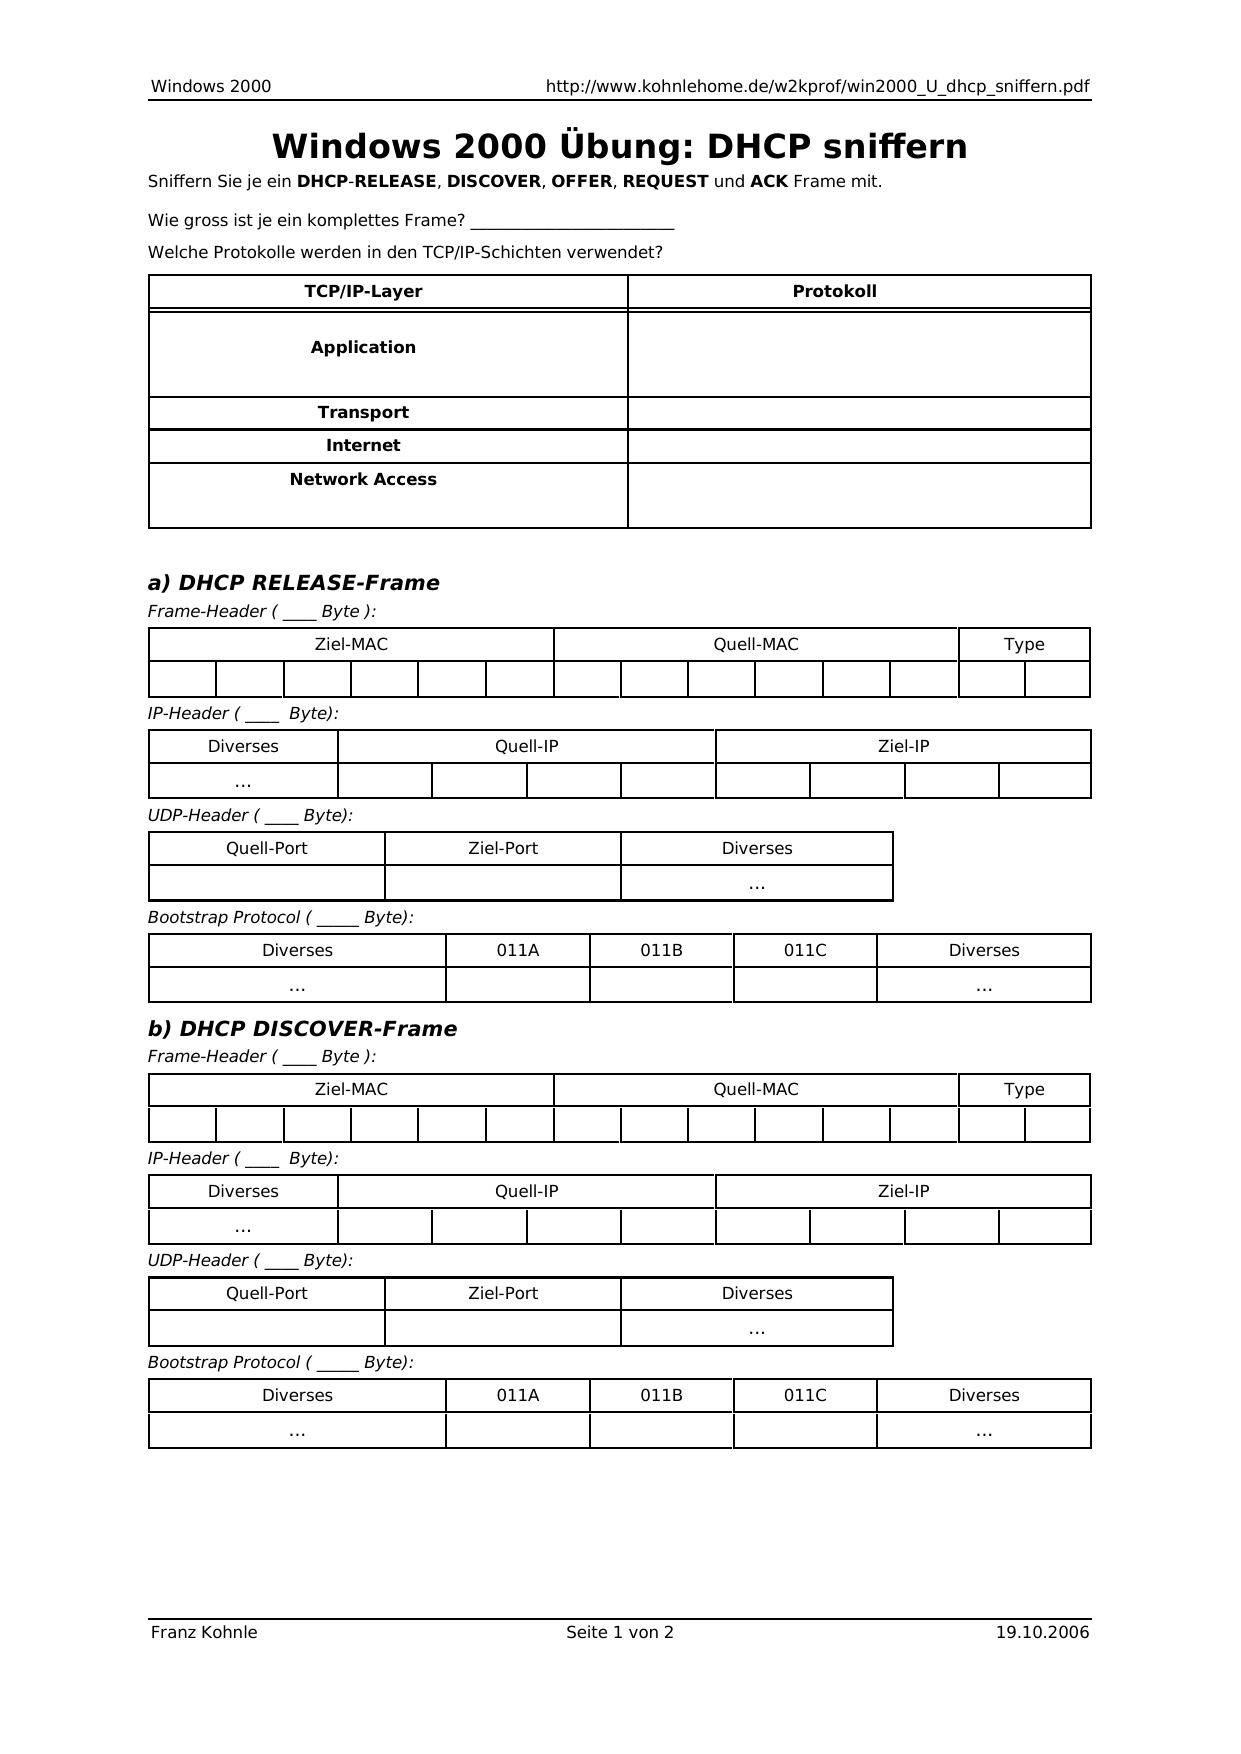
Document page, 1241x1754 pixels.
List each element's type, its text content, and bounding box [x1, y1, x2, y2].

table_cell [433, 1210, 526, 1243]
table_cell [528, 764, 620, 797]
table_header Ziel-MAC [150, 629, 553, 660]
table_cell [419, 662, 485, 696]
table_cell ... [150, 1210, 337, 1243]
table_cell [960, 1108, 1024, 1141]
table_header Diverses [622, 1279, 892, 1309]
table_cell [1000, 764, 1090, 797]
table_cell Transport [150, 398, 627, 428]
table_cell Network Access [150, 464, 627, 527]
table_cell [591, 1414, 732, 1447]
table_header 011B [591, 935, 732, 966]
table_header Ziel-Port [386, 833, 620, 864]
table_cell [419, 1108, 485, 1141]
table_cell [591, 968, 732, 1001]
table_header TCP/IP-Layer [150, 276, 627, 307]
table_cell [811, 1210, 903, 1243]
subtitle b) DHCP DISCOVER-Frame [148, 1017, 1092, 1041]
table_cell [447, 1414, 589, 1447]
table_cell [386, 1311, 620, 1345]
table_cell [1026, 662, 1089, 696]
table_header Diverses [150, 935, 445, 966]
table_header Ziel-MAC [150, 1075, 553, 1105]
table_cell [150, 662, 215, 696]
subtitle IP-Header ( ____ Byte): [148, 703, 1092, 723]
table_cell [717, 1210, 809, 1243]
table_cell ... [622, 866, 892, 899]
table_cell [906, 764, 998, 797]
table_cell [285, 662, 350, 696]
table_header Diverses [150, 1380, 445, 1411]
table_cell [339, 1210, 431, 1243]
table_cell [824, 1108, 889, 1141]
text Sniffern Sie je ein DHCP-RELEASE, DISCOVER, OFFER, REQUEST und ACK Frame mit. [148, 172, 1092, 192]
table_header 011A [447, 935, 589, 966]
subtitle Frame-Header ( ____ Byte ): [148, 602, 1092, 621]
table_cell [891, 1108, 957, 1141]
table_cell [629, 313, 1090, 396]
table_header 011C [735, 1380, 876, 1411]
text Welche Protokolle werden in den TCP/IP-Schichten verwendet? [148, 243, 1092, 262]
table_cell [487, 662, 553, 696]
table_cell [150, 866, 384, 899]
table_header Ziel-Port [386, 1279, 620, 1309]
table_cell [960, 662, 1024, 696]
table_cell [735, 1414, 876, 1447]
table_cell [150, 1108, 215, 1141]
table_cell [217, 1108, 282, 1141]
table_cell [811, 764, 903, 797]
subtitle IP-Header ( ____ Byte): [148, 1149, 1092, 1168]
table_header Diverses [878, 935, 1090, 966]
table_cell [352, 1108, 417, 1141]
table_cell [629, 398, 1090, 428]
table_cell [717, 764, 809, 797]
table_header Type [960, 629, 1089, 660]
table_cell ... [150, 764, 337, 797]
table_cell [906, 1210, 998, 1243]
table_header 011B [591, 1380, 732, 1411]
table_cell Application [150, 313, 627, 396]
subtitle UDP-Header ( ____ Byte): [148, 806, 1092, 825]
table_cell [555, 1108, 619, 1141]
table_cell [217, 662, 282, 696]
table_header Ziel-IP [717, 731, 1090, 762]
table_cell [386, 866, 620, 899]
table_header Quell-MAC [555, 629, 957, 660]
table_cell ... [150, 1414, 445, 1447]
table_header Diverses [622, 833, 892, 864]
table_cell ... [150, 968, 445, 1001]
subtitle Bootstrap Protocol ( _____ Byte): [148, 1353, 1092, 1372]
table_header Diverses [150, 731, 337, 762]
table_cell [528, 1210, 620, 1243]
table_cell [339, 764, 431, 797]
table_cell [629, 431, 1090, 462]
table_header Diverses [878, 1380, 1090, 1411]
table_cell [150, 1311, 384, 1345]
title Windows 2000 Übung: DHCP sniffern [148, 127, 1092, 166]
table_cell [824, 662, 889, 696]
subtitle a) DHCP RELEASE-Frame [148, 571, 1092, 596]
text Wie gross ist je ein komplettes Frame? ________________________ [148, 211, 1092, 231]
table_cell [433, 764, 526, 797]
table_cell [622, 1108, 687, 1141]
table_cell ... [622, 1311, 892, 1345]
table_header 011A [447, 1380, 589, 1411]
table_header Type [960, 1075, 1089, 1105]
table_header 011C [735, 935, 876, 966]
subtitle Bootstrap Protocol ( _____ Byte): [148, 907, 1092, 927]
table_header Quell-IP [339, 731, 714, 762]
table_header Quell-Port [150, 1279, 384, 1309]
table_cell [622, 662, 687, 696]
table_cell [1000, 1210, 1090, 1243]
table_cell [447, 968, 589, 1001]
table_header Quell-MAC [555, 1075, 957, 1105]
table_cell ... [878, 968, 1090, 1001]
table_header Ziel-IP [717, 1176, 1090, 1207]
table_cell ... [878, 1414, 1090, 1447]
table_header Diverses [150, 1176, 337, 1207]
table_cell [352, 662, 417, 696]
table_cell [1026, 1108, 1089, 1141]
table_cell [622, 764, 714, 797]
table_cell [891, 662, 957, 696]
table_header Quell-IP [339, 1176, 714, 1207]
table_cell [735, 968, 876, 1001]
table_cell [689, 1108, 754, 1141]
table_cell [756, 1108, 822, 1141]
table_header Protokoll [629, 276, 1090, 307]
table_cell [285, 1108, 350, 1141]
table_cell [689, 662, 754, 696]
table_cell [622, 1210, 714, 1243]
table_cell [756, 662, 822, 696]
table_cell [629, 464, 1090, 527]
table_cell Internet [150, 431, 627, 462]
subtitle Frame-Header ( ____ Byte ): [148, 1047, 1092, 1066]
table_header Quell-Port [150, 833, 384, 864]
subtitle UDP-Header ( ____ Byte): [148, 1251, 1092, 1270]
table_cell [555, 662, 619, 696]
table_cell [487, 1108, 553, 1141]
